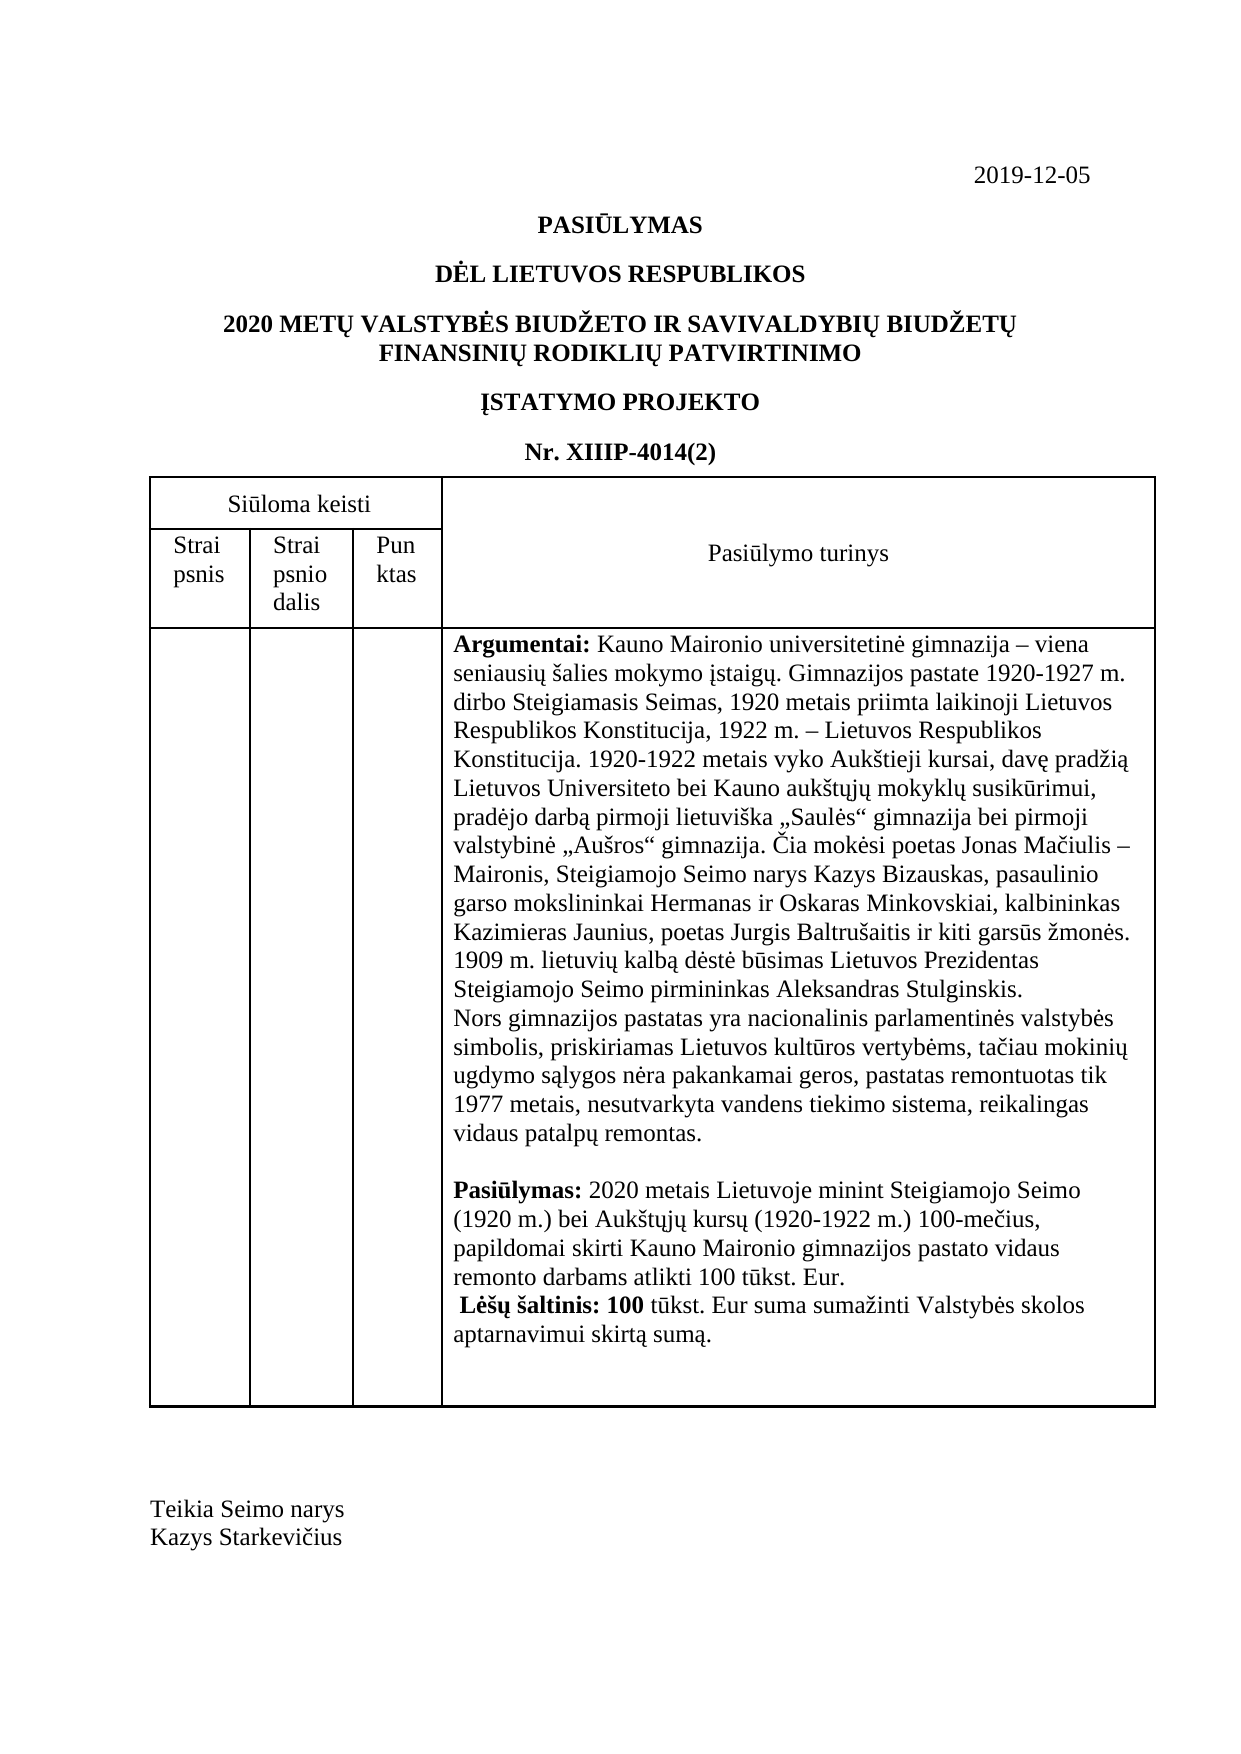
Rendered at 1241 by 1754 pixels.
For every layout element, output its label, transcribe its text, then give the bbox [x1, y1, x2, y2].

table_cell [251, 629, 352, 1405]
table_header Siūloma keisti [151, 478, 441, 528]
text PASIŪLYMAS [150, 210, 1090, 239]
text Nr. XIIIP-4014(2) [150, 437, 1090, 466]
table_header Pasiūlymo turinys [443, 478, 1154, 627]
text DĖL LIETUVOS RESPUBLIKOS [150, 259, 1090, 288]
table_cell [354, 629, 441, 1405]
table_cell Argumentai: Kauno Maironio universitetinė gimnazija – viena seniausių šalies mokymo įstaigų. Gimnazijos pastate 1920-1927 m. dirbo Steigiamasis Seimas, 1920 metais priimta laikinoji Lietuvos Respublikos Konstitucija, 1922 m. – Lietuvos Respublikos Konstitucija. 1920-1922 metais vyko Aukštieji kursai, davę pradžią Lietuvos Universiteto bei Kauno aukštųjų mokyklų susikūrimui, pradėjo darbą pirmoji lietuviška „Saulės“ gimnazija bei pirmoji valstybinė „Aušros“ gimnazija. Čia mokėsi poetas Jonas Mačiulis – Maironis, Steigiamojo Seimo narys Kazys Bizauskas, pasaulinio garso mokslininkai Hermanas ir Oskaras Minkovskiai, kalbininkas Kazimieras Jaunius, poetas Jurgis Baltrušaitis ir kiti garsūs žmonės. 1909 m. lietuvių kalbą dėstė būsimas Lietuvos Prezidentas Steigiamojo Seimo pirmininkas Aleksandras Stulginskis. Nors gimnazijos pastatas yra nacionalinis parlamentinės valstybės simbolis, priskiriamas Lietuvos kultūros vertybėms, tačiau mokinių ugdymo sąlygos nėra pakankamai geros, pastatas remontuotas tik 1977 metais, nesutvarkyta vandens tiekimo sistema, reikalingas vidaus patalpų remontas. Pasiūlymas: 2020 metais Lietuvoje minint Steigiamojo Seimo (1920 m.) bei Aukštųjų kursų (1920-1922 m.) 100-mečius, papildomai skirti Kauno Maironio gimnazijos pastato vidaus remonto darbams atlikti 100 tūkst. Eur. Lėšų šaltinis: 100 tūkst. Eur suma sumažinti Valstybės skolos aptarnavimui skirtą sumą. [443, 629, 1154, 1405]
text Teikia Seimo narys [150, 1494, 1090, 1522]
text 2020 METŲ VALSTYBĖS BIUDŽETO IR SAVIVALDYBIŲ BIUDŽETŲ FINANSINIŲ RODIKLIŲ PATVIRTINIMO [150, 309, 1090, 367]
table_cell Straipsnio dalis [251, 530, 352, 627]
table_cell Punktas [354, 530, 441, 627]
text ĮSTATYMO PROJEKTO [150, 387, 1090, 416]
table_cell [151, 629, 249, 1405]
text Kazys Starkevičius [150, 1522, 1090, 1551]
table_cell Straipsnis [151, 530, 249, 627]
text 2019-12-05 [150, 160, 1090, 189]
